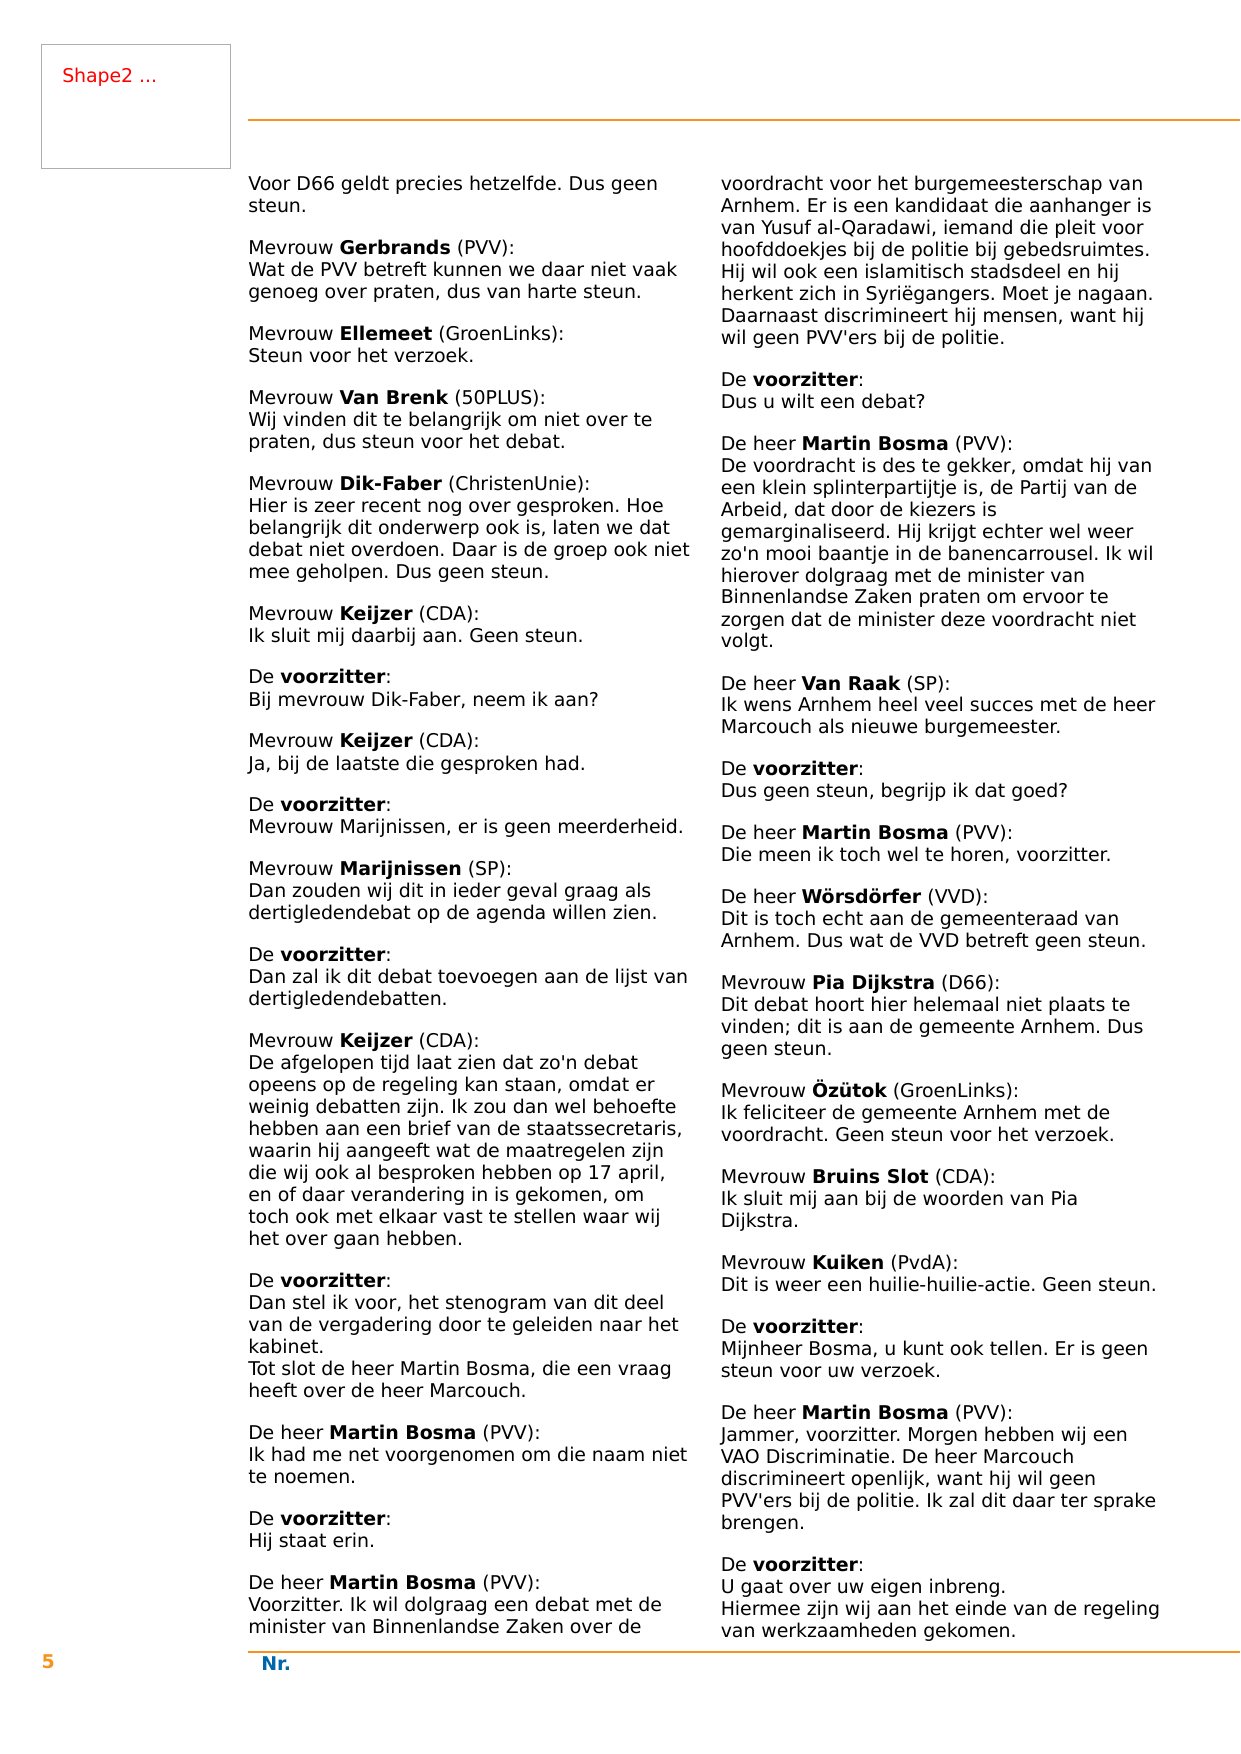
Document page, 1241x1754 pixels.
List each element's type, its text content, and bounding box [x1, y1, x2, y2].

text Dan zouden wij dit in ieder geval graag als dertigledendebat op de agenda willen zien. [248, 880, 691, 924]
text De voorzitter: [248, 794, 691, 816]
text Mevrouw Keijzer (CDA): [248, 730, 691, 752]
text Dit is toch echt aan de gemeenteraad van Arnhem. Dus wat de VVD betreft geen steun. [721, 908, 1163, 952]
text De voordracht is des te gekker, omdat hij van een klein splinterpartijtje is, de Partij van de Arbeid, dat door de kiezers is gemarginaliseerd. Hij krijgt echter wel weer zo'n mooi baantje in de banencarrousel. Ik wil hierover dolgraag met de minister van Binnenlandse Zaken praten om ervoor te zorgen dat de minister deze voordracht niet volgt. [721, 454, 1163, 652]
text Mevrouw Marijnissen (SP): [248, 858, 691, 880]
text De voorzitter: [721, 1554, 1163, 1576]
text De heer Martin Bosma (PVV): [248, 1572, 691, 1594]
text Dan stel ik voor, het stenogram van dit deel van de vergadering door te geleiden naar het kabinet. [248, 1292, 691, 1358]
text Hiermee zijn wij aan het einde van de regeling van werkzaamheden gekomen. [721, 1598, 1163, 1642]
text Mevrouw Keijzer (CDA): [248, 1030, 691, 1052]
text Voorzitter. Ik wil dolgraag een debat met de minister van Binnenlandse Zaken over de [248, 1594, 691, 1638]
text De heer Martin Bosma (PVV): [721, 433, 1163, 454]
text De afgelopen tijd laat zien dat zo'n debat opeens op de regeling kan staan, omdat er weinig debatten zijn. Ik zou dan wel behoefte hebben aan een brief van de staatssecretaris, waarin hij aangeeft wat de maatregelen zijn die wij ook al besproken hebben op 17 april, en of daar verandering in is gekomen, om toch ook met elkaar vast te stellen waar wij het over gaan hebben. [248, 1052, 691, 1250]
text Ik sluit mij daarbij aan. Geen steun. [248, 624, 691, 646]
text Hij staat erin. [248, 1530, 691, 1552]
text Hier is zeer recent nog over gesproken. Hoe belangrijk dit onderwerp ook is, laten we dat debat niet overdoen. Daar is de groep ook niet mee geholpen. Dus geen steun. [248, 494, 691, 582]
text Ik sluit mij aan bij de woorden van Pia Dijkstra. [721, 1188, 1163, 1232]
text Die meen ik toch wel te horen, voorzitter. [721, 844, 1163, 866]
text Steun voor het verzoek. [248, 345, 691, 367]
text De heer Martin Bosma (PVV): [721, 822, 1163, 844]
text Dan zal ik dit debat toevoegen aan de lijst van dertigledendebatten. [248, 966, 691, 1010]
text Wij vinden dit te belangrijk om niet over te praten, dus steun voor het debat. [248, 409, 691, 453]
text De heer Wörsdörfer (VVD): [721, 886, 1163, 908]
text Voor D66 geldt precies hetzelfde. Dus geen steun. [248, 173, 691, 217]
text voordracht voor het burgemeesterschap van Arnhem. Er is een kandidaat die aanhanger is van Yusuf al-Qaradawi, iemand die pleit voor hoofddoekjes bij de politie bij gebedsruimtes. Hij wil ook een islamitisch stadsdeel en hij herkent zich in Syriëgangers. Moet je nagaan. Daarnaast discrimineert hij mensen, want hij wil geen PVV'ers bij de politie. [721, 173, 1163, 349]
text Mevrouw Dik-Faber (ChristenUnie): [248, 473, 691, 494]
text Mevrouw Bruins Slot (CDA): [721, 1166, 1163, 1188]
text Wat de PVV betreft kunnen we daar niet vaak genoeg over praten, dus van harte steun. [248, 259, 691, 303]
text De voorzitter: [248, 1508, 691, 1530]
text Dus geen steun, begrijp ik dat goed? [721, 780, 1163, 802]
text Ja, bij de laatste die gesproken had. [248, 752, 691, 774]
text Bij mevrouw Dik-Faber, neem ik aan? [248, 688, 691, 710]
text Mevrouw Gerbrands (PVV): [248, 237, 691, 259]
text Mevrouw Van Brenk (50PLUS): [248, 387, 691, 409]
text De heer Martin Bosma (PVV): [721, 1402, 1163, 1424]
text De voorzitter: [721, 758, 1163, 780]
text De heer Martin Bosma (PVV): [248, 1422, 691, 1444]
text De voorzitter: [248, 944, 691, 966]
text Mevrouw Kuiken (PvdA): [721, 1252, 1163, 1274]
text De voorzitter: [248, 666, 691, 688]
text Mijnheer Bosma, u kunt ook tellen. Er is geen steun voor uw verzoek. [721, 1338, 1163, 1382]
text Mevrouw Ellemeet (GroenLinks): [248, 323, 691, 345]
text Dit debat hoort hier helemaal niet plaats te vinden; dit is aan de gemeente Arnhem. Dus geen steun. [721, 994, 1163, 1060]
text De voorzitter: [721, 1316, 1163, 1338]
text Ik had me net voorgenomen om die naam niet te noemen. [248, 1444, 691, 1488]
text Mevrouw Keijzer (CDA): [248, 602, 691, 624]
text Ik feliciteer de gemeente Arnhem met de voordracht. Geen steun voor het verzoek. [721, 1102, 1163, 1146]
text Jammer, voorzitter. Morgen hebben wij een VAO Discriminatie. De heer Marcouch discrimineert openlijk, want hij wil geen PVV'ers bij de politie. Ik zal dit daar ter sprake brengen. [721, 1424, 1163, 1534]
text U gaat over uw eigen inbreng. [721, 1576, 1163, 1598]
text De voorzitter: [721, 369, 1163, 391]
text Mevrouw Özütok (GroenLinks): [721, 1080, 1163, 1102]
text Dit is weer een huilie-huilie-actie. Geen steun. [721, 1274, 1163, 1296]
text De voorzitter: [248, 1270, 691, 1292]
text Mevrouw Pia Dijkstra (D66): [721, 972, 1163, 994]
text Mevrouw Marijnissen, er is geen meerderheid. [248, 816, 691, 838]
text Ik wens Arnhem heel veel succes met de heer Marcouch als nieuwe burgemeester. [721, 694, 1163, 738]
text Dus u wilt een debat? [721, 391, 1163, 413]
text De heer Van Raak (SP): [721, 672, 1163, 694]
text Tot slot de heer Martin Bosma, die een vraag heeft over de heer Marcouch. [248, 1358, 691, 1402]
